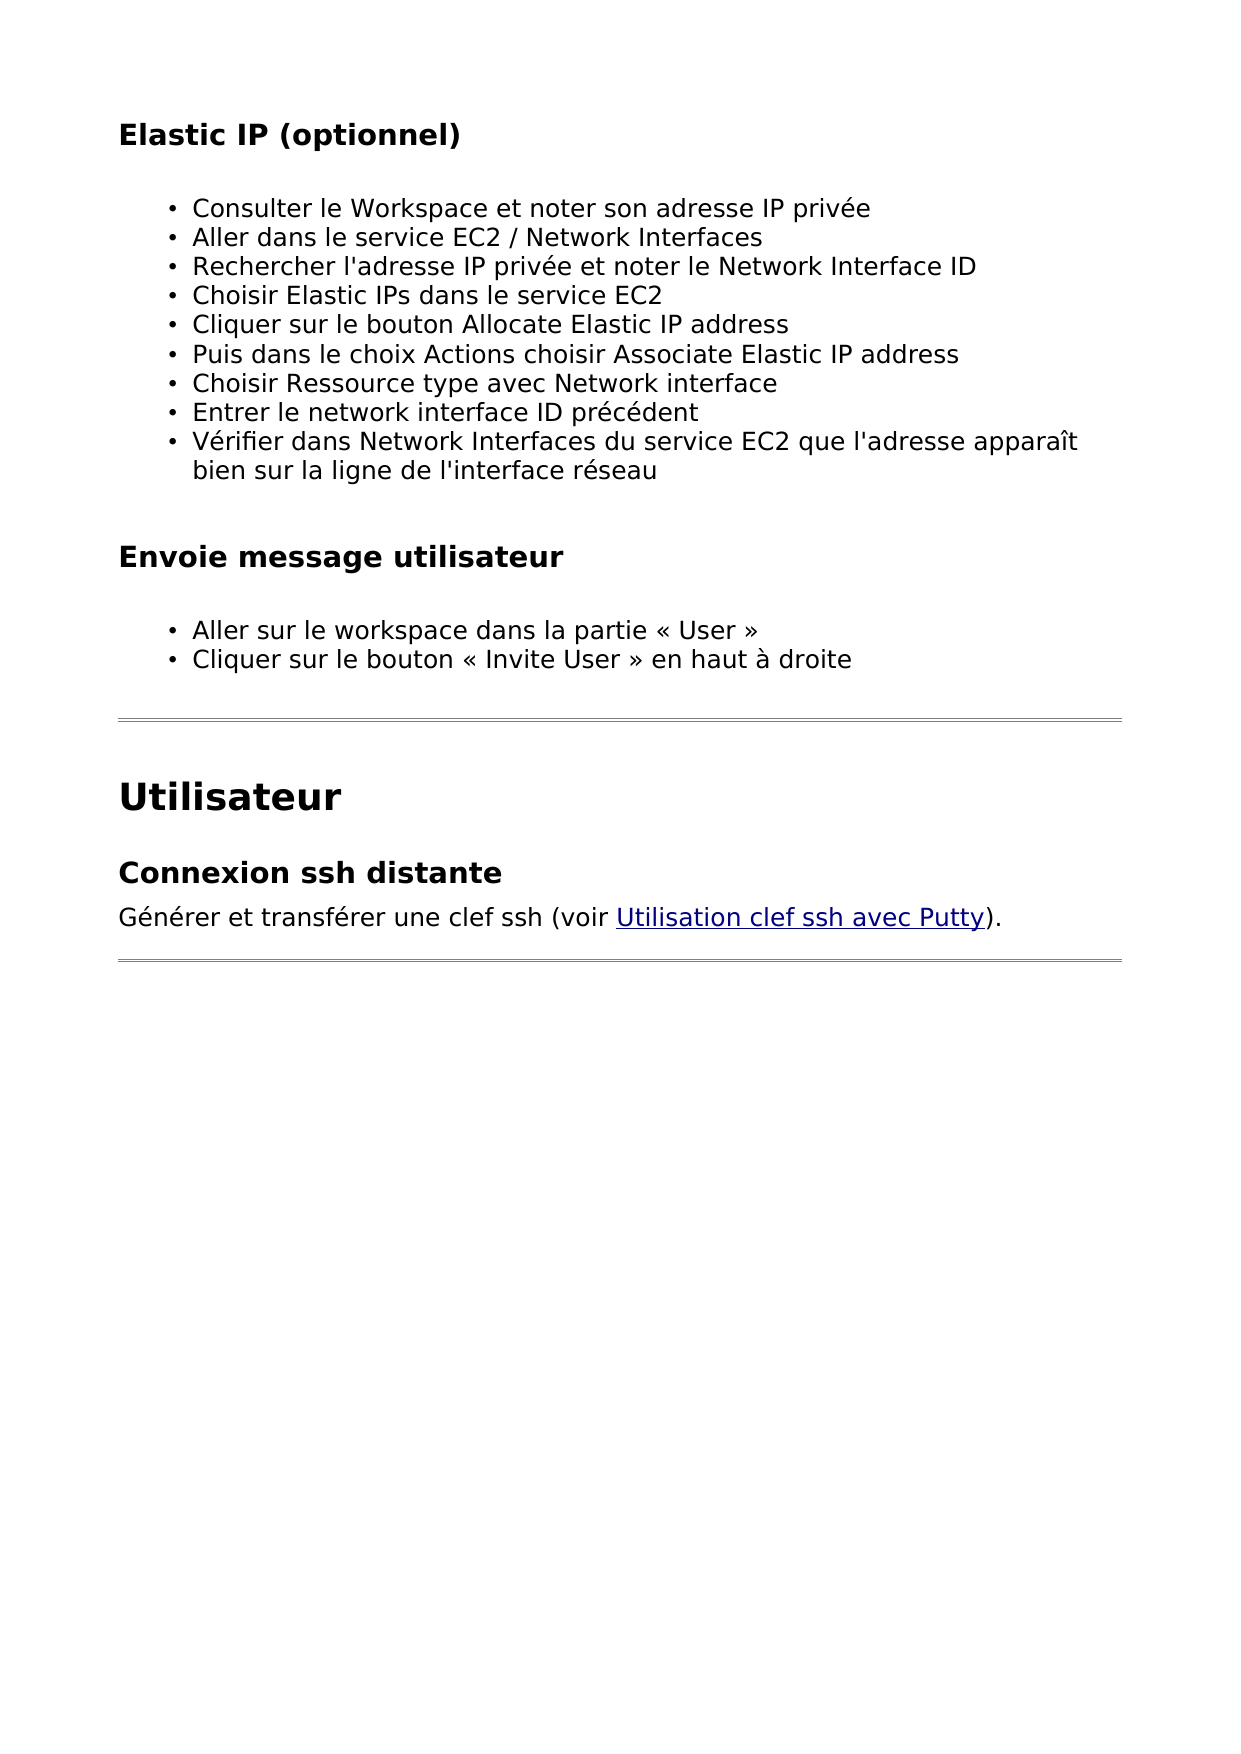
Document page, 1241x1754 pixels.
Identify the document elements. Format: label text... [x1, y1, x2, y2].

list Aller sur le workspace dans la partie « User » [177, 616, 1122, 645]
list Rechercher l'adresse IP privée et noter le Network Interface ID [177, 252, 1122, 282]
list Choisir Elastic IPs dans le service EC2 [177, 282, 1122, 311]
list Choisir Ressource type avec Network interface [177, 369, 1122, 398]
list Puis dans le choix Actions choisir Associate Elastic IP address [177, 340, 1122, 369]
list Vérifier dans Network Interfaces du service EC2 que l'adresse apparaît bien sur la ligne de l'interface réseau [177, 427, 1122, 486]
subtitle Envoie message utilisateur [118, 540, 1122, 574]
list Cliquer sur le bouton « Invite User » en haut à droite [177, 645, 1122, 674]
subtitle Utilisateur [118, 775, 1122, 819]
subtitle Connexion ssh distante [118, 856, 1122, 890]
list Cliquer sur le bouton Allocate Elastic IP address [177, 311, 1122, 340]
list Entrer le network interface ID précédent [177, 398, 1122, 427]
list Aller dans le service EC2 / Network Interfaces [177, 223, 1122, 252]
subtitle Elastic IP (optionnel) [118, 118, 1122, 152]
list Consulter le Workspace et noter son adresse IP privée [177, 194, 1122, 223]
text Générer et transférer une clef ssh (voir Utilisation clef ssh avec Putty). [118, 903, 1122, 932]
